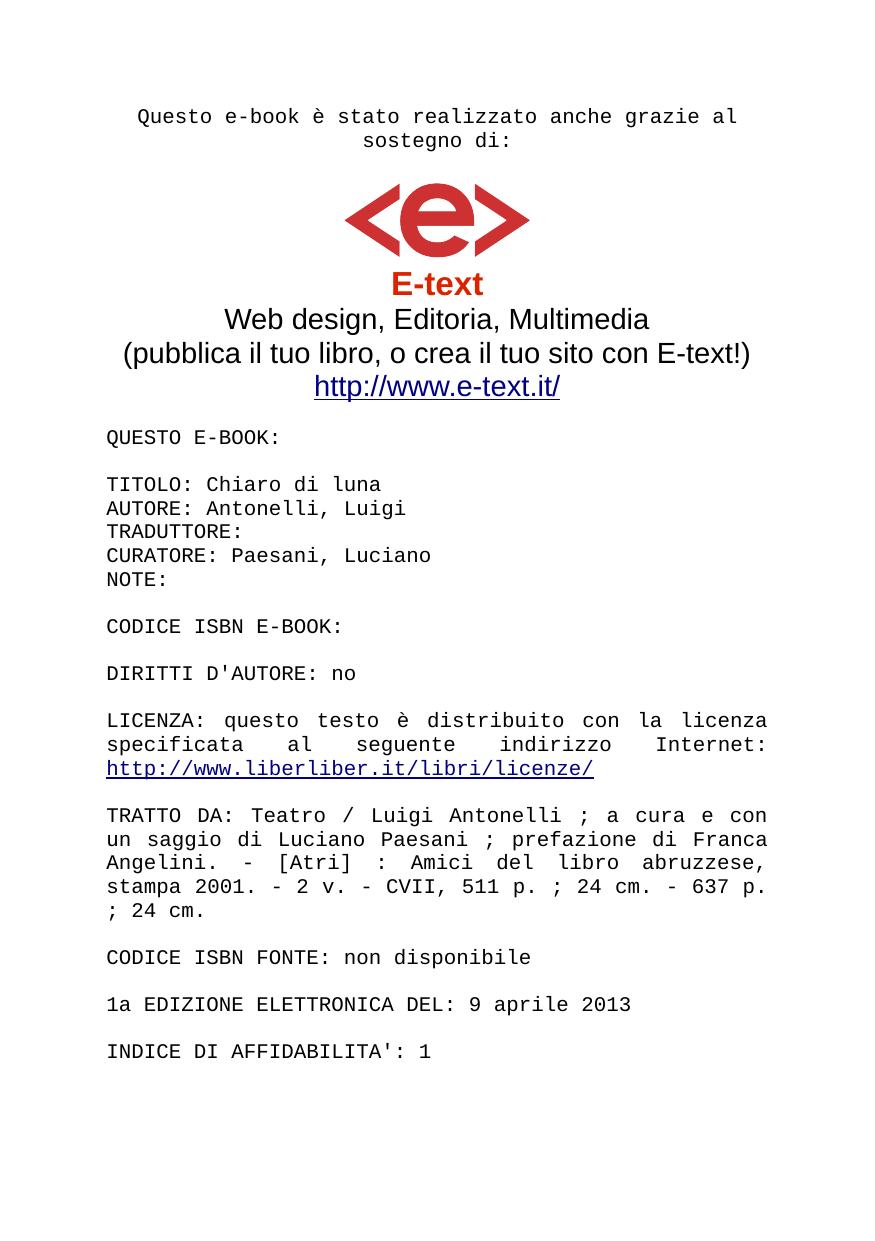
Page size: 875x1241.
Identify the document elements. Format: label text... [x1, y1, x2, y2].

text TITOLO: Chiaro di luna [106, 474, 768, 498]
text http://www.e-text.it/ [106, 369, 768, 403]
text LICENZA: questo testo è distribuito con la licenza specificata al seguente indirizzo Internet: http://www.liberliber.it/libri/licenze/ [106, 710, 768, 781]
text TRADUTTORE: [106, 521, 768, 545]
text Web design, Editoria, Multimedia [106, 302, 768, 336]
picture [343, 183, 531, 258]
text CURATORE: Paesani, Luciano [106, 545, 768, 568]
text NOTE: [106, 568, 768, 592]
text E-text [106, 264, 768, 302]
text QUESTO E-BOOK: [106, 427, 768, 450]
text Questo e-book è stato realizzato anche grazie al sostegno di: [106, 106, 768, 153]
text CODICE ISBN FONTE: non disponibile [106, 947, 768, 971]
text CODICE ISBN E-BOOK: [106, 616, 768, 639]
text 1a EDIZIONE ELETTRONICA DEL: 9 aprile 2013 [106, 994, 768, 1018]
text INDICE DI AFFIDABILITA': 1 [106, 1041, 768, 1065]
text DIRITTI D'AUTORE: no [106, 663, 768, 687]
text TRATTO DA: Teatro / Luigi Antonelli ; a cura e con un saggio di Luciano Paesani ; prefazione di Franca Angelini. - [Atri] : Amici del libro abruzzese, stampa 2001. - 2 v. - CVII, 511 p. ; 24 cm. - 637 p. ; 24 cm. [106, 805, 768, 923]
text (pubblica il tuo libro, o crea il tuo sito con E-text!) [106, 336, 768, 369]
text AUTORE: Antonelli, Luigi [106, 498, 768, 521]
